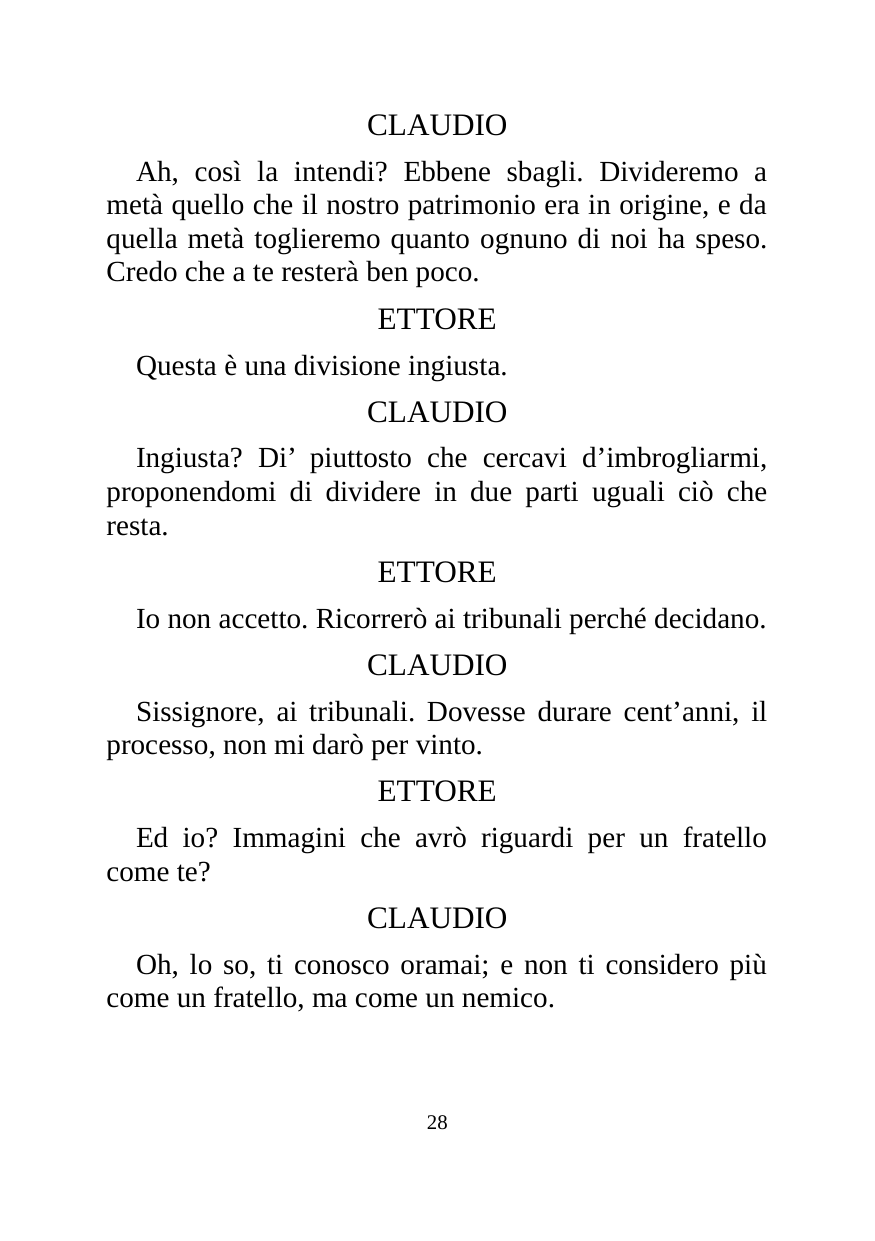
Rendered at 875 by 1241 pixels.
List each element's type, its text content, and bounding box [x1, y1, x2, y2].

text Ah, così la intendi? Ebbene sbagli. Divideremo a metà quello che il nostro patrimonio era in origine, e da quella metà toglieremo quanto ognuno di noi ha speso. Credo che a te resterà ben poco. [106, 154, 768, 288]
text Sissignore, ai tribunali. Dovesse durare cent’anni, il processo, non mi darò per vinto. [106, 694, 768, 761]
text Questa è una divisione ingiusta. [106, 348, 768, 381]
text Oh, lo so, ti conosco oramai; e non ti considero più come un fratello, ma come un nemico. [106, 947, 768, 1014]
text ETTORE [106, 553, 768, 589]
text Ed io? Immagini che avrò riguardi per un fratello come te? [106, 820, 768, 887]
text CLAUDIO [106, 393, 768, 429]
text ETTORE [106, 300, 768, 336]
text CLAUDIO [106, 899, 768, 935]
text CLAUDIO [106, 646, 768, 682]
text Io non accetto. Ricorrerò ai tribunali perché decidano. [106, 601, 768, 634]
text ETTORE [106, 773, 768, 808]
text CLAUDIO [106, 106, 768, 142]
text Ingiusta? Di’ piuttosto che cercavi d’imbrogliarmi, proponendomi di dividere in due parti uguali ciò che resta. [106, 441, 768, 541]
